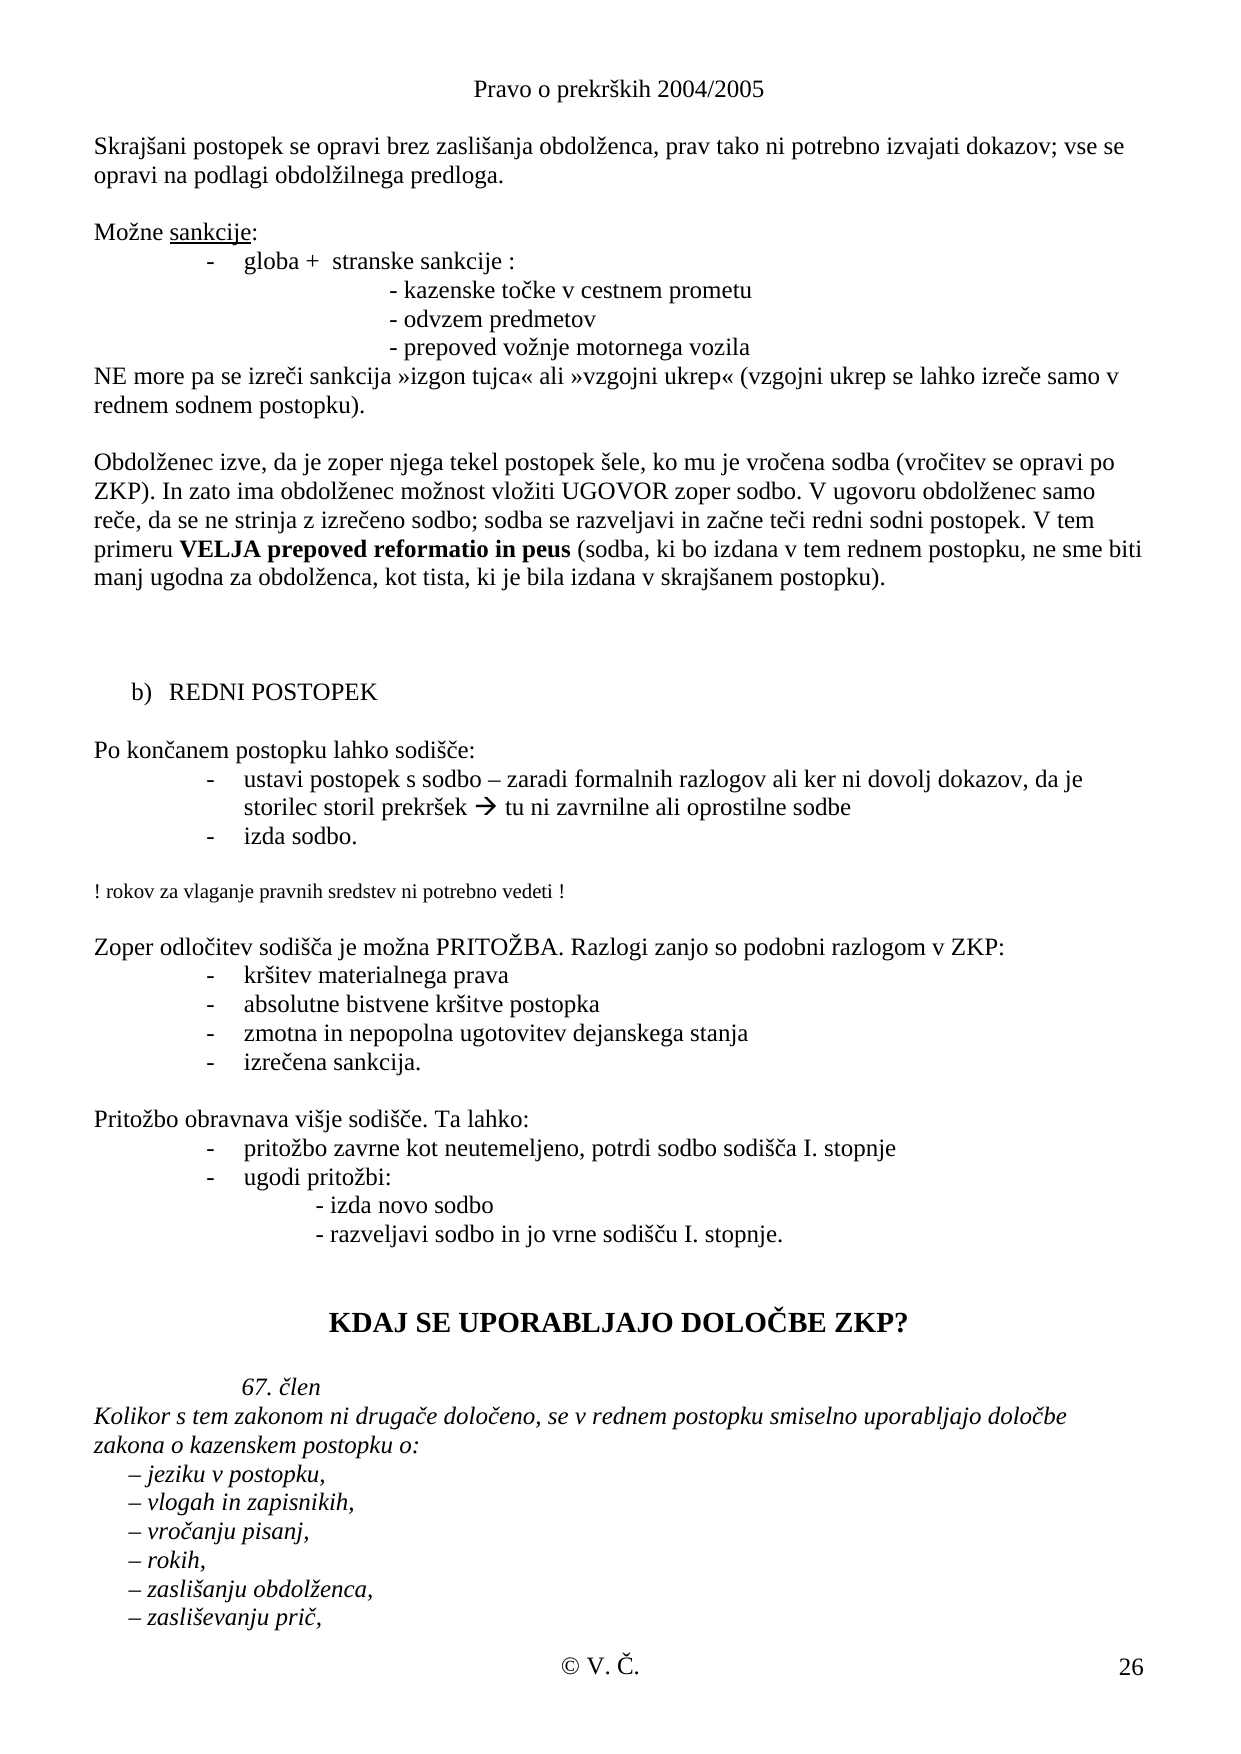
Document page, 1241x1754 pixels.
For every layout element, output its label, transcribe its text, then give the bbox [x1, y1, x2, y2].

list ustavi postopek s sodbo – zaradi formalnih razlogov ali ker ni dovolj dokazov, da je storilec storil prekršek  tu ni zavrnilne ali oprostilne sodbe [206, 764, 1144, 821]
text 67. člen [168, 1372, 1144, 1401]
text Možne sankcije: [94, 217, 1144, 246]
list izda sodbo. [206, 821, 1144, 850]
text - odvzem predmetov [389, 304, 1144, 332]
list pritožbo zavrne kot neutemeljeno, potrdi sodbo sodišča I. stopnje [206, 1133, 1144, 1162]
text - izda novo sodbo [206, 1190, 1144, 1219]
list REDNI POSTOPEK [131, 677, 1144, 706]
text NE more pa se izreči sankcija »izgon tujca« ali »vzgojni ukrep« (vzgojni ukrep se lahko izreče samo v rednem sodnem postopku). [94, 361, 1144, 419]
list absolutne bistvene kršitve postopka [206, 989, 1144, 1018]
text Zoper odločitev sodišča je možna PRITOŽBA. Razlogi zanjo so podobni razlogom v ZKP: [94, 932, 1144, 960]
text Pritožbo obravnava višje sodišče. Ta lahko: [94, 1104, 1144, 1133]
text - razveljavi sodbo in jo vrne sodišču I. stopnje. [206, 1219, 1144, 1248]
text Kolikor s tem zakonom ni drugače določeno, se v rednem postopku smiselno uporabljajo določbe zakona o kazenskem postopku o: – jeziku v postopku, – vlogah in zapisnikih, – vročanju pisanj, – rokih, – zaslišanju obdolženca, – zasliševanju prič, [94, 1401, 1144, 1631]
text Obdolženec izve, da je zoper njega tekel postopek šele, ko mu je vročena sodba (vročitev se opravi po ZKP). In zato ima obdolženec možnost vložiti UGOVOR zoper sodbo. V ugovoru obdolženec samo reče, da se ne strinja z izrečeno sodbo; sodba se razveljavi in začne teči redni sodni postopek. V tem primeru VELJA prepoved reformatio in peus (sodba, ki bo izdana v tem rednem postopku, ne sme biti manj ugodna za obdolženca, kot tista, ki je bila izdana v skrajšanem postopku). [94, 447, 1144, 591]
text Po končanem postopku lahko sodišče: [94, 735, 1144, 764]
text - kazenske točke v cestnem prometu [389, 275, 1144, 304]
list globa + stranske sankcije : [206, 246, 1144, 275]
list ugodi pritožbi: [206, 1162, 1144, 1190]
list izrečena sankcija. [206, 1047, 1144, 1075]
text - prepoved vožnje motornega vozila [389, 332, 1144, 361]
text ! rokov za vlaganje pravnih sredstev ni potrebno vedeti ! [94, 879, 1144, 903]
text KDAJ SE UPORABLJAJO DOLOČBE ZKP? [94, 1305, 1144, 1339]
text Skrajšani postopek se opravi brez zaslišanja obdolženca, prav tako ni potrebno izvajati dokazov; vse se opravi na podlagi obdolžilnega predloga. [94, 131, 1144, 189]
list zmotna in nepopolna ugotovitev dejanskega stanja [206, 1018, 1144, 1047]
list kršitev materialnega prava [206, 960, 1144, 989]
